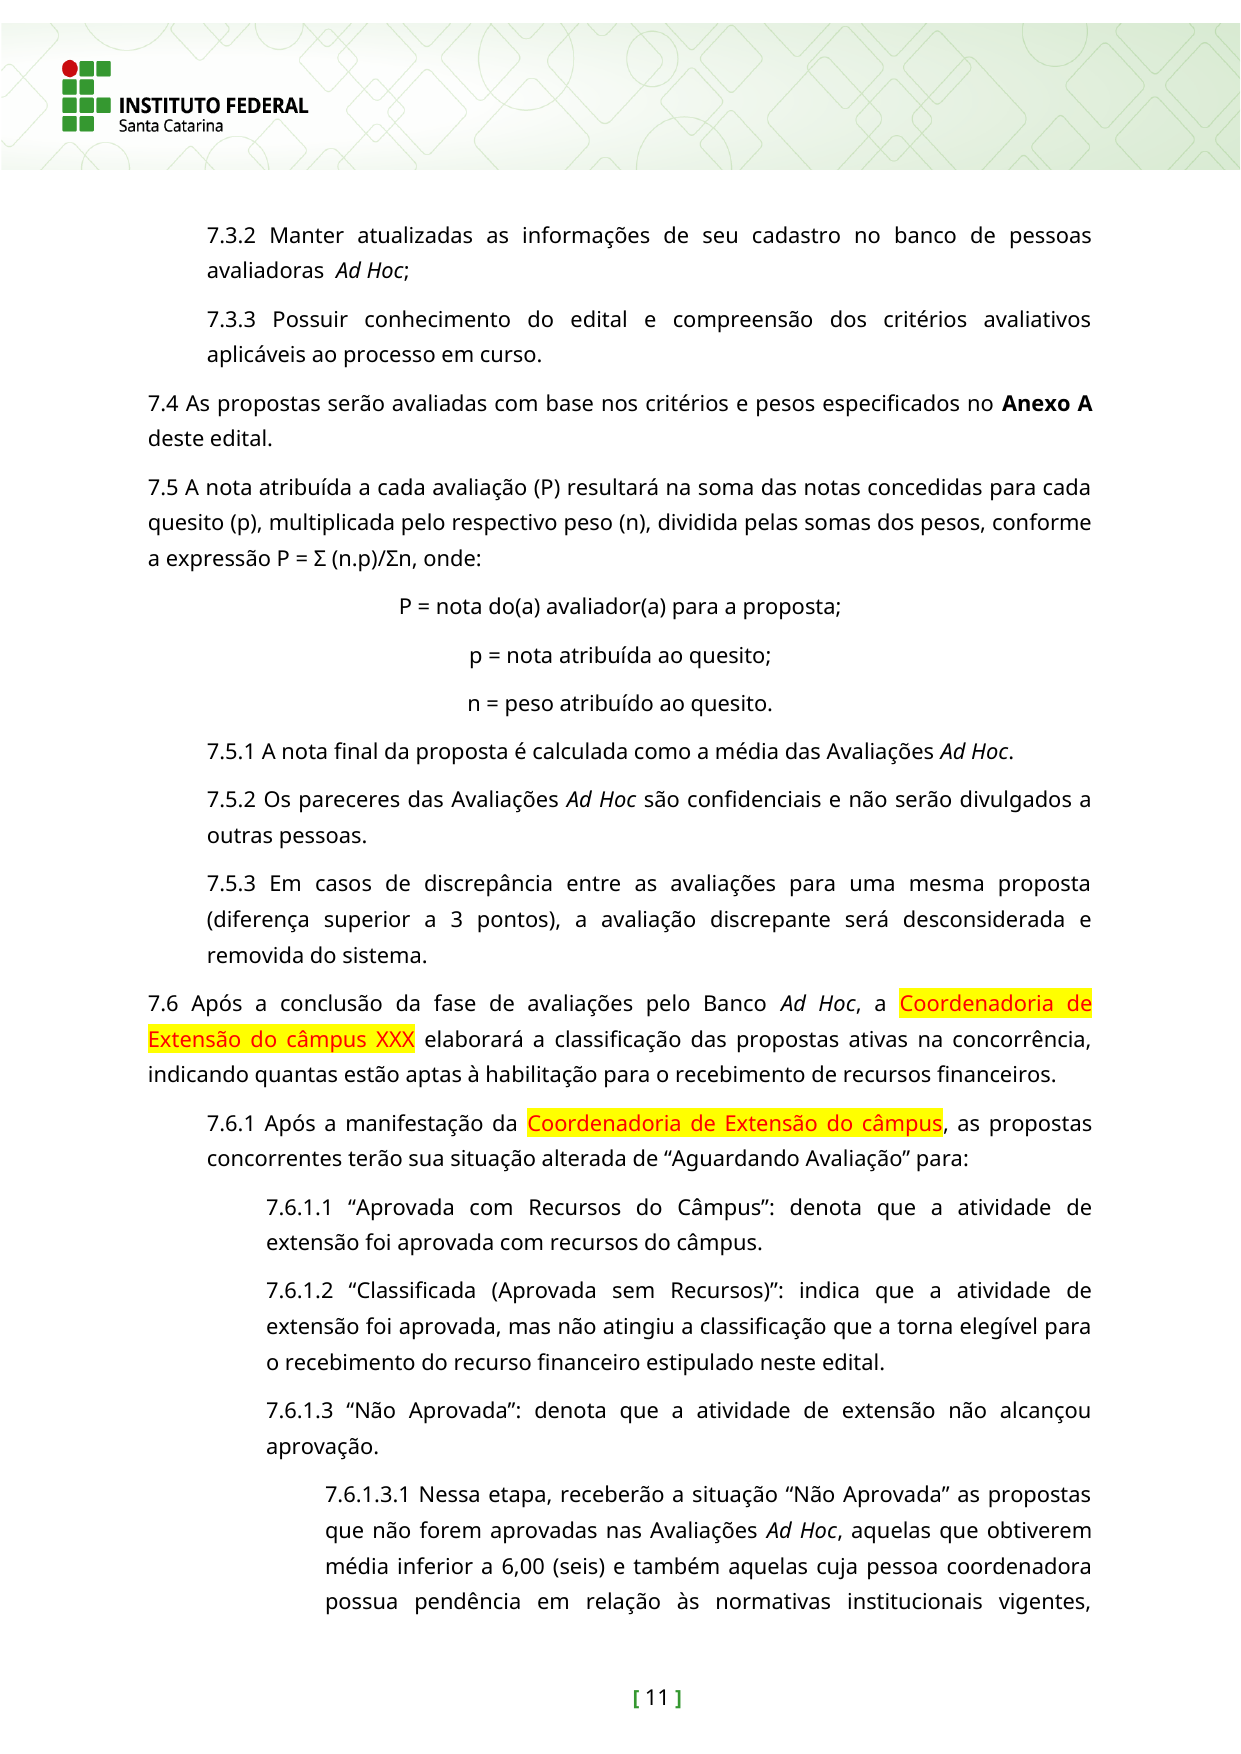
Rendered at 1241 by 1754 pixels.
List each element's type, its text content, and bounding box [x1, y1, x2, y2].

text 7.5 A nota atribuída a cada avaliação (P) resultará na soma das notas concedidas para cada quesito (p), multiplicada pelo respectivo peso (n), dividida pelas somas dos pesos, conforme a expressão P = Σ (n.p)/Σn, onde: [148, 472, 1092, 573]
text n = peso atribuído ao quesito. [148, 688, 1092, 718]
text 7.6.1.3.1 Nessa etapa, receberão a situação “Não Aprovada” as propostas que não forem aprovadas nas Avaliações Ad Hoc, aquelas que obtiverem média inferior a 6,00 (seis) e também aquelas cuja pessoa coordenadora possua pendência em relação às normativas institucionais vigentes, [325, 1479, 1092, 1616]
text 7.5.3 Em casos de discrepância entre as avaliações para uma mesma proposta (diferença superior a 3 pontos), a avaliação discrepante será desconsiderada e removida do sistema. [207, 868, 1092, 969]
picture [1, 23, 1241, 170]
text P = nota do(a) avaliador(a) para a proposta; [148, 591, 1092, 621]
text 7.5.2 Os pareceres das Avaliações Ad Hoc são confidenciais e não serão divulgados a outras pessoas. [207, 784, 1092, 850]
text 7.6.1 Após a manifestação da Coordenadoria de Extensão do câmpus, as propostas concorrentes terão sua situação alterada de “Aguardando Avaliação” para: [207, 1108, 1092, 1173]
text 7.6 Após a conclusão da fase de avaliações pelo Banco Ad Hoc, a Coordenadoria de Extensão do câmpus XXX elaborará a classificação das propostas ativas na concorrência, indicando quantas estão aptas à habilitação para o recebimento de recursos financeiros. [148, 988, 1092, 1089]
text 7.6.1.1 “Aprovada com Recursos do Câmpus”: denota que a atividade de extensão foi aprovada com recursos do câmpus. [266, 1192, 1092, 1257]
text 7.6.1.2 “Classificada (Aprovada sem Recursos)”: indica que a atividade de extensão foi aprovada, mas não atingiu a classificação que a torna elegível para o recebimento do recurso financeiro estipulado neste edital. [266, 1276, 1092, 1377]
text 7.3.2 Manter atualizadas as informações de seu cadastro no banco de pessoas avaliadoras Ad Hoc; [207, 220, 1092, 285]
text 7.3.3 Possuir conhecimento do edital e compreensão dos critérios avaliativos aplicáveis ao processo em curso. [207, 304, 1092, 369]
text 7.6.1.3 “Não Aprovada”: denota que a atividade de extensão não alcançou aprovação. [266, 1395, 1092, 1461]
text 7.4 As propostas serão avaliadas com base nos critérios e pesos especificados no Anexo A deste edital. [148, 388, 1092, 453]
text p = nota atribuída ao quesito; [148, 639, 1092, 669]
text 7.5.1 A nota final da proposta é calculada como a média das Avaliações Ad Hoc. [207, 736, 1092, 766]
